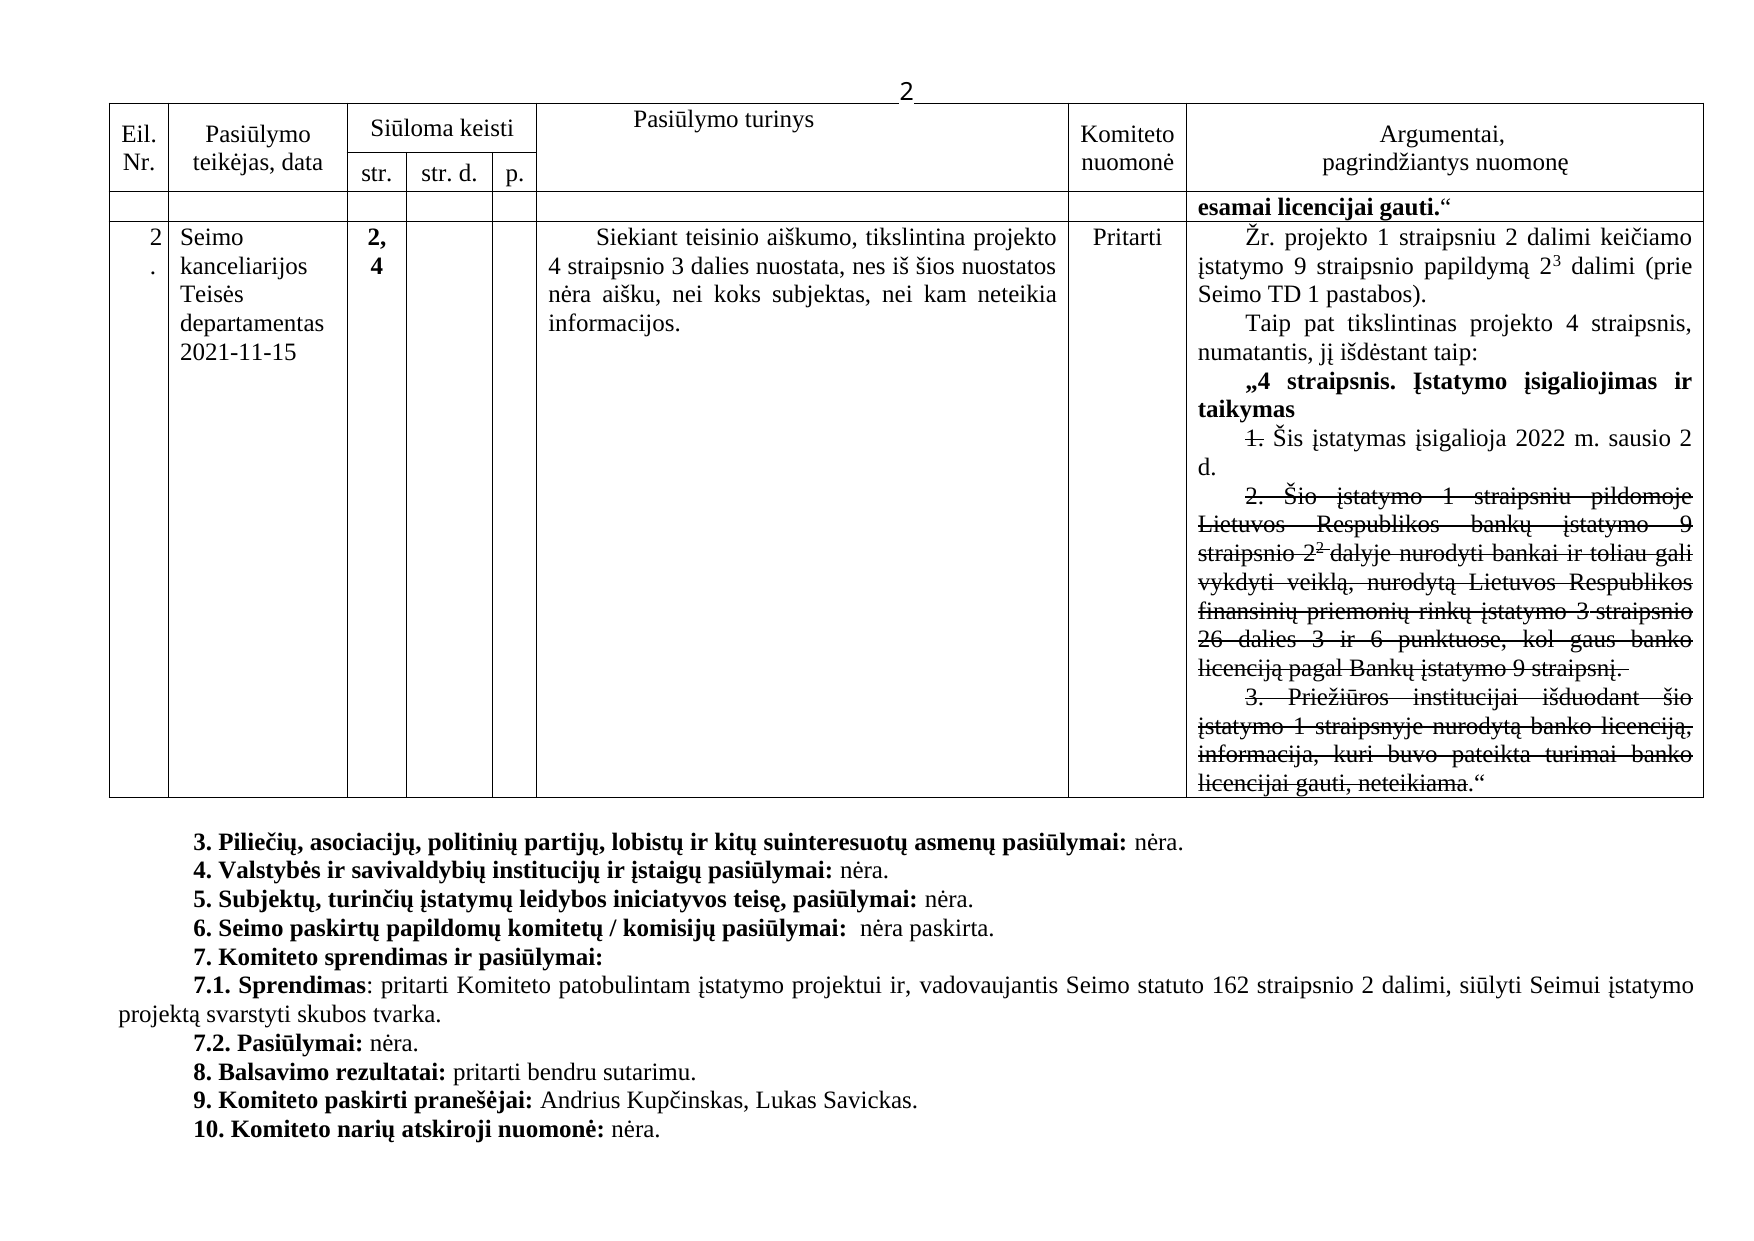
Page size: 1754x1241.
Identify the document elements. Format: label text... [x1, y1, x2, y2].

text 7.1. Sprendimas: pritarti Komiteto patobulintam įstatymo projektui ir, vadovaujantis Seimo statuto 162 straipsnio 2 dalimi, siūlyti Seimui įstatymo projektą svarstyti skubos tvarka. [118, 971, 1695, 1028]
table_cell esamai licencijai gauti.“ [1187, 192, 1703, 221]
text 9. Komiteto paskirti pranešėjai: Andrius Kupčinskas, Lukas Savickas. [118, 1086, 1695, 1114]
table_cell [348, 192, 406, 221]
table_cell [110, 192, 168, 221]
table_cell p. [493, 153, 536, 191]
table_cell [493, 192, 536, 221]
table_header Komiteto nuomonė [1069, 104, 1186, 191]
table_cell Pritarti [1069, 222, 1186, 797]
text 7. Komiteto sprendimas ir pasiūlymai: [118, 942, 1695, 971]
table_header Eil. Nr. [110, 104, 168, 191]
table_cell 2, 4 [348, 222, 406, 797]
subtitle 3. Piliečių, asociacijų, politinių partijų, lobistų ir kitų suinteresuotų asmenų pasiūlymai: nėra. [118, 827, 1695, 856]
text 7.2. Pasiūlymai: nėra. [118, 1028, 1695, 1057]
table_cell Seimo kanceliarijos Teisės departamentas 2021-11-15 [169, 222, 347, 797]
table_cell Žr. projekto 1 straipsniu 2 dalimi keičiamo įstatymo 9 straipsnio papildymą 23 dalimi (prie Seimo TD 1 pastabos). Taip pat tikslintinas projekto 4 straipsnis, numatantis, jį išdėstant taip: „4 straipsnis. Įstatymo įsigaliojimas ir taikymas 1. Šis įstatymas įsigalioja 2022 m. sausio 2 d. 2. Šio įstatymo 1 straipsniu pildomoje Lietuvos Respublikos bankų įstatymo 9 straipsnio 22 dalyje nurodyti bankai ir toliau gali vykdyti veiklą, nurodytą Lietuvos Respublikos finansinių priemonių rinkų įstatymo 3 straipsnio 26 dalies 3 ir 6 punktuose, kol gaus banko licenciją pagal Bankų įstatymo 9 straipsnį. 3. Priežiūros institucijai išduodant šio įstatymo 1 straipsnyje nurodytą banko licenciją, informacija, kuri buvo pateikta turimai banko licencijai gauti, neteikiama.“ [1187, 222, 1703, 797]
table_header Pasiūlymo turinys [537, 104, 1068, 191]
table_cell [407, 222, 492, 797]
table_cell Siekiant teisinio aiškumo, tikslintina projekto 4 straipsnio 3 dalies nuostata, nes iš šios nuostatos nėra aišku, nei koks subjektas, nei kam neteikia informacijos. [537, 222, 1068, 797]
table_cell [537, 192, 1068, 221]
subtitle 4. Valstybės ir savivaldybių institucijų ir įstaigų pasiūlymai: nėra. [118, 856, 1695, 884]
text 10. Komiteto narių atskiroji nuomonė: nėra. [118, 1114, 1695, 1143]
table_header Siūloma keisti [348, 104, 536, 152]
table_cell [407, 192, 492, 221]
table_header Argumentai, pagrindžiantys nuomonę [1187, 104, 1703, 191]
text 8. Balsavimo rezultatai: pritarti bendru sutarimu. [118, 1057, 1695, 1086]
table_cell [493, 222, 536, 797]
subtitle 6. Seimo paskirtų papildomų komitetų / komisijų pasiūlymai: nėra paskirta. [118, 913, 1695, 942]
table_cell [169, 192, 347, 221]
table_cell [110, 222, 168, 797]
table_cell str. d. [407, 153, 492, 191]
table_header Pasiūlymo teikėjas, data [169, 104, 347, 191]
subtitle 5. Subjektų, turinčių įstatymų leidybos iniciatyvos teisę, pasiūlymai: nėra. [118, 884, 1695, 913]
table_cell str. [348, 153, 406, 191]
table_cell [1069, 192, 1186, 221]
